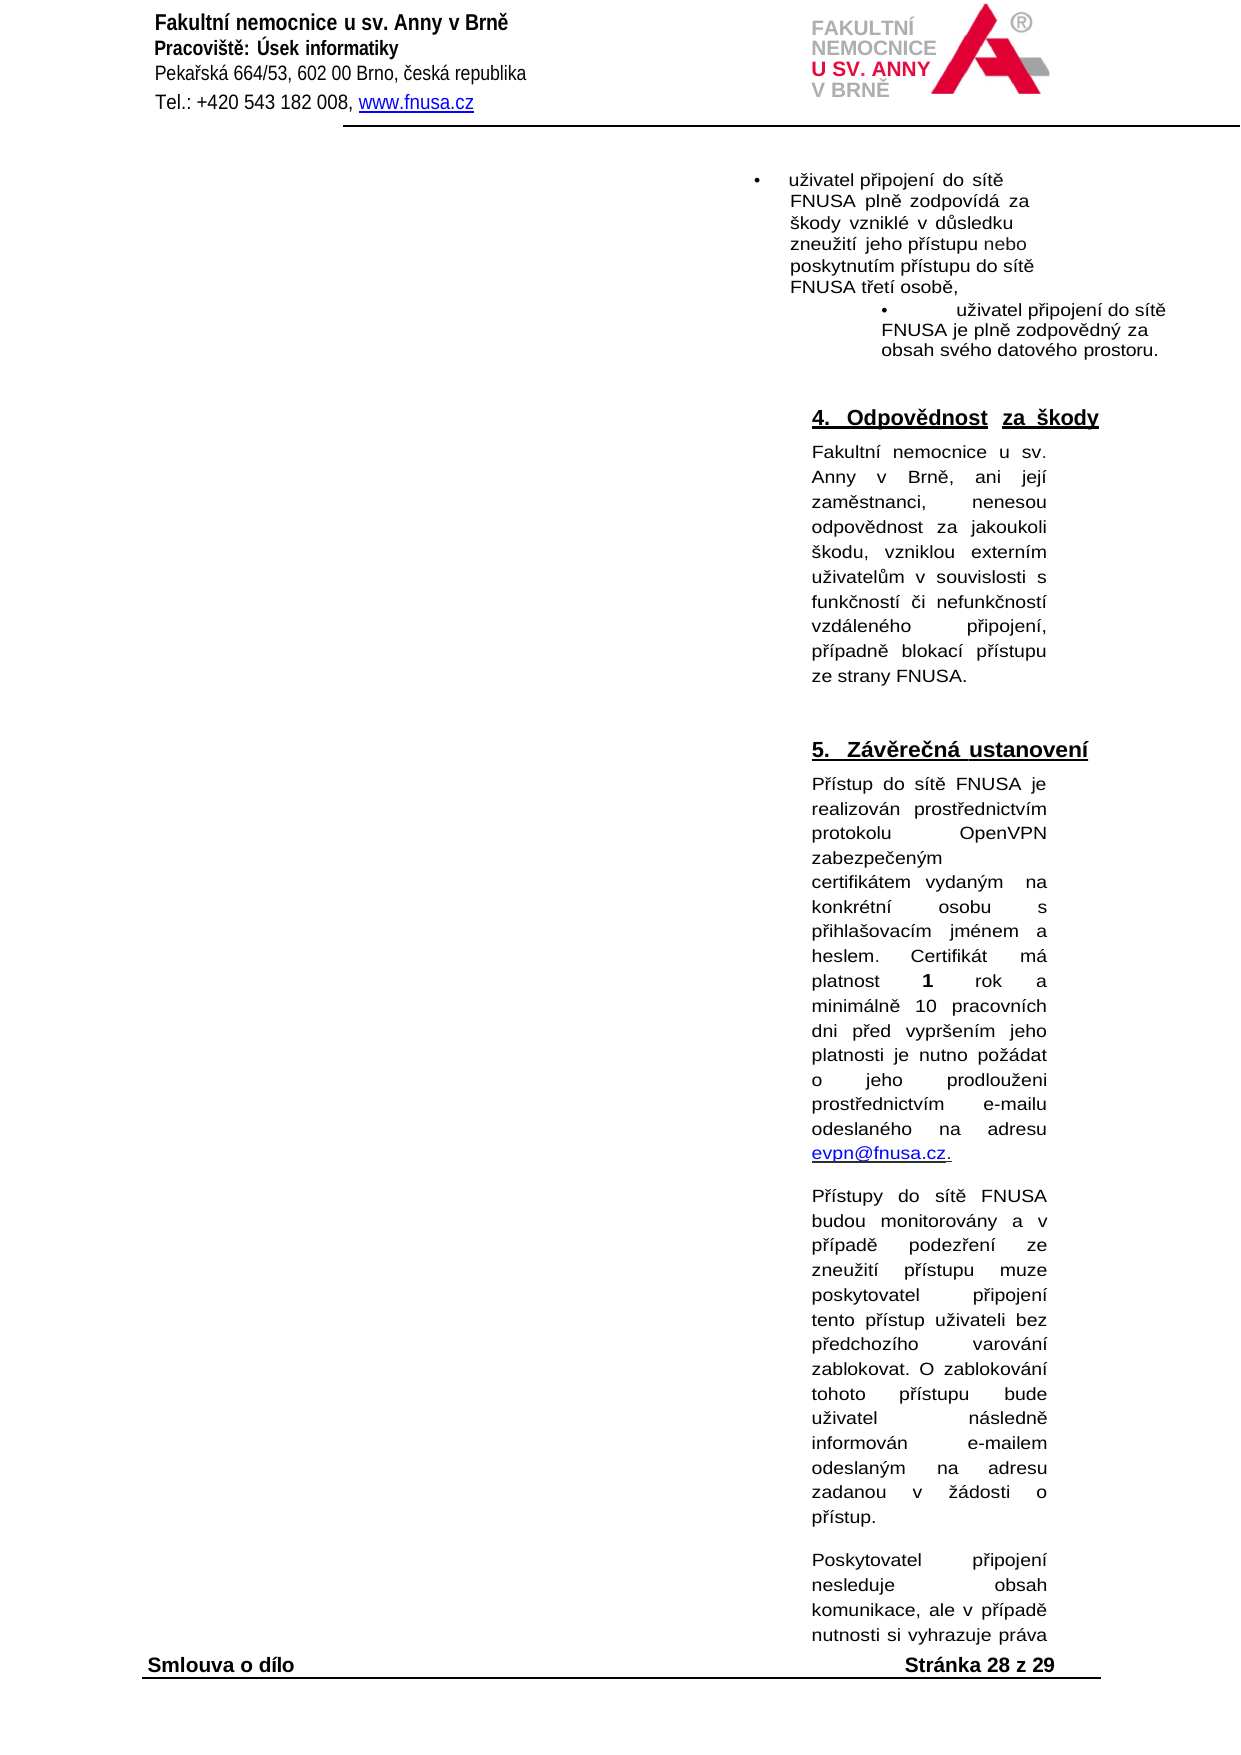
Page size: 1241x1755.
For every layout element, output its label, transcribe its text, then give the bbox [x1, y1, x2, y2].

list Závěrečná ustanovení [812, 737, 1167, 762]
text Pracoviště: Úsek informatiky [154, 36, 542, 60]
list uživatel připojení do sítě FNUSA plně zodpovídá za škody vzniklé v důsledku zneužití jeho přístupu nebo poskytnutím přístupu do sítě FNUSA třetí osobě, [754, 170, 1046, 297]
text Pekařská 664/53, 602 00 Brno, česká republika Tel.: +420 543 182 008, www.fnusa.cz [154, 61, 538, 114]
list Odpovědnost za škody [812, 404, 1167, 430]
subtitle Fakultní nemocnice u sv. Anny v Brně [154, 8, 542, 35]
subtitle FAKULTNÍ NEMOCNICE U SV. ANNY V BRNĚ [811, 19, 943, 101]
list uživatel připojení do sítě FNUSA je plně zodpovědný za obsah svého datového prostoru. [881, 299, 1167, 361]
text Poskytovatel připojení nesleduje obsah komunikace, ale v případě nutnosti si vyhrazuje práva [811, 1550, 1047, 1645]
text Fakultní nemocnice u sv. Anny v Brně, ani její zaměstnanci, nenesou odpovědnost za jakoukoli škodu, vzniklou externím uživatelům v souvislosti s funkčností či nefunkčností vzdáleného připojení, případně blokací přístupu ze strany FNUSA. [811, 442, 1047, 686]
text Přístupy do sítě FNUSA budou monitorovány a v případě podezření ze zneužití přístupu muze poskytovatel připojení tento přístup uživateli bez předchozího varování zablokovat. O zablokování tohoto přístupu bude uživatel následně informován e-mailem odeslaným na adresu zadanou v žádosti o přístup. [811, 1186, 1047, 1527]
text Přístup do sítě FNUSA je realizován prostřednictvím protokolu OpenVPN zabezpečeným certifikátem vydaným na konkrétní osobu s přihlašovacím jménem a heslem. Certifikát má platnost 1 rok a minimálně 10 pracovních dni před vypršením jeho platnosti je nutno požádat o jeho prodlouženi prostřednictvím e-mailu odeslaného na adresu evpn@fnusa.cz. [811, 774, 1047, 1163]
